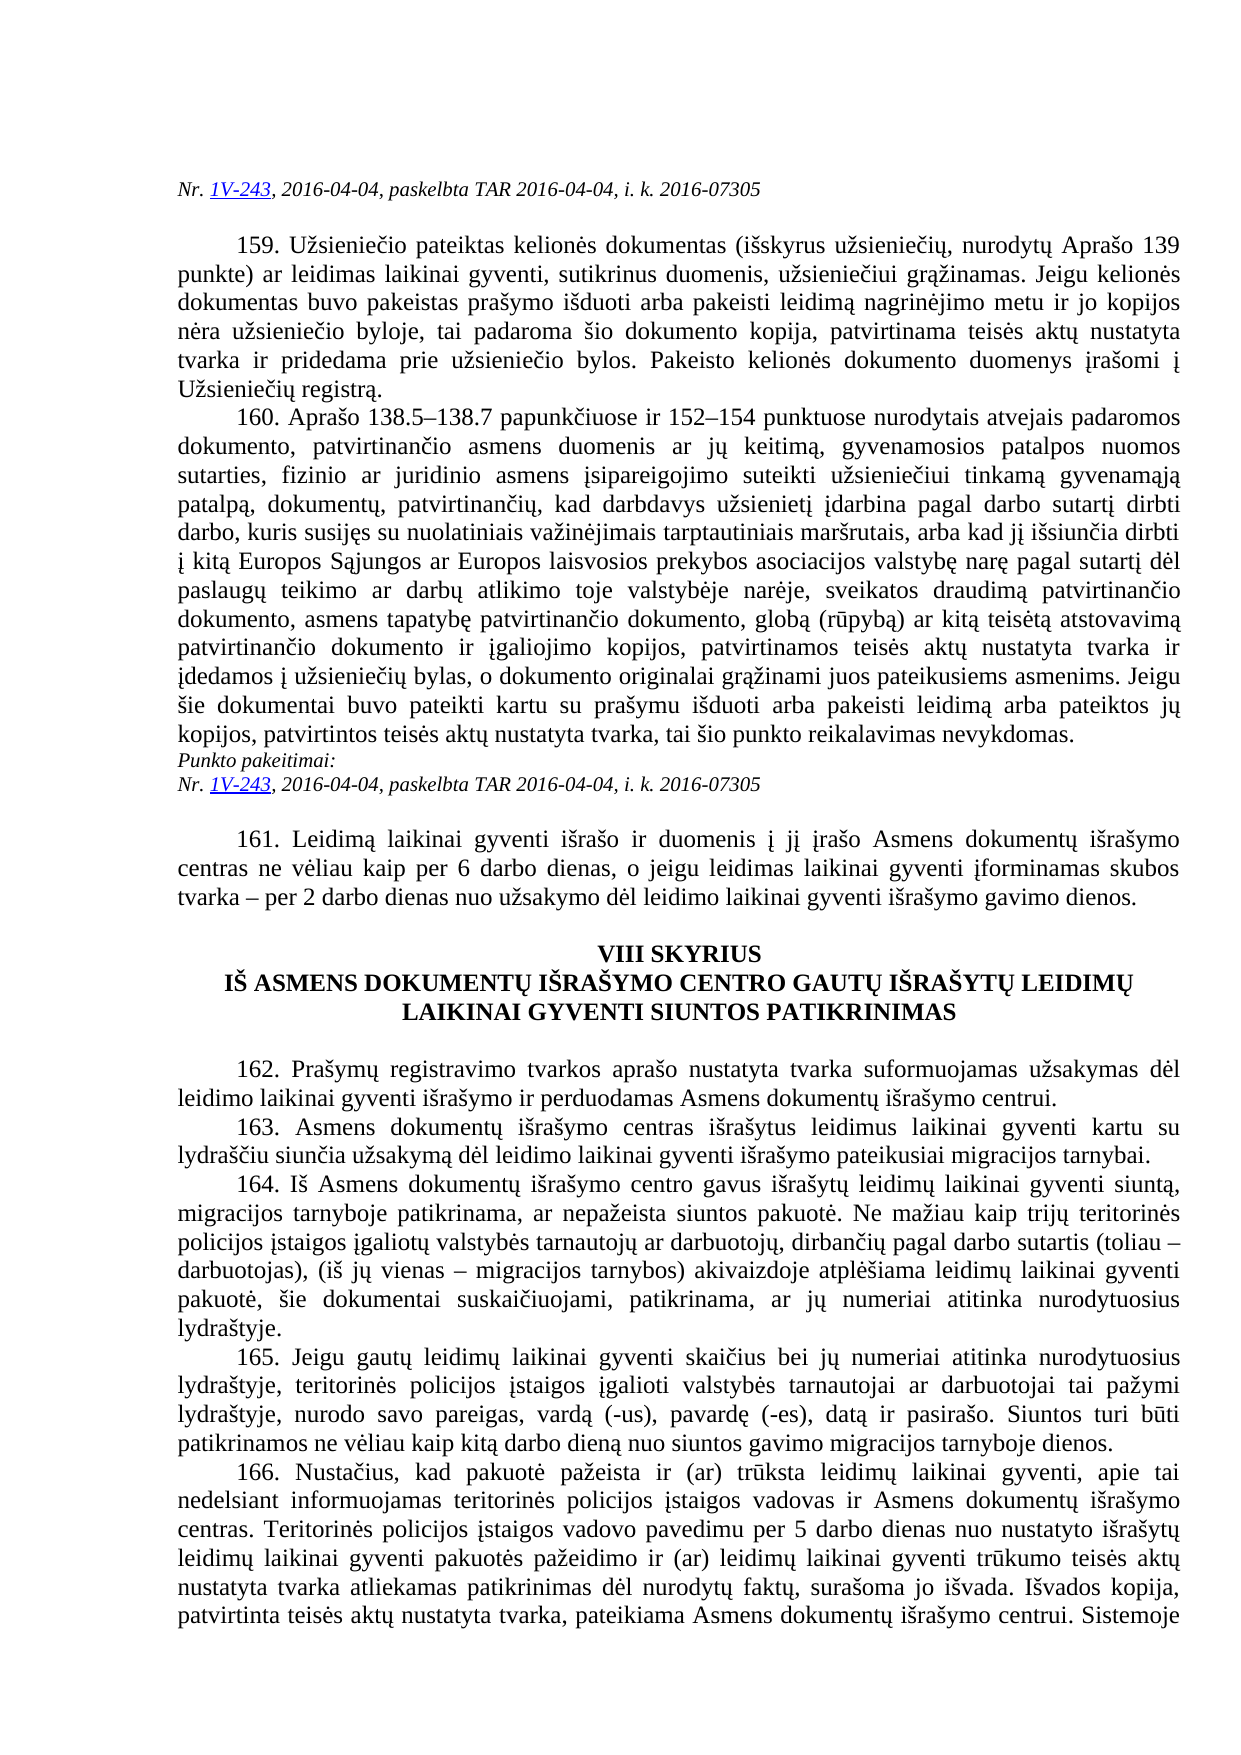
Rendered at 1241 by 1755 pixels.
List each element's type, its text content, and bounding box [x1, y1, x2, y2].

text 160. Aprašo 138.5–138.7 papunkčiuose ir 152–154 punktuose nurodytais atvejais padaromos dokumento, patvirtinančio asmens duomenis ar jų keitimą, gyvenamosios patalpos nuomos sutarties, fizinio ar juridinio asmens įsipareigojimo suteikti užsieniečiui tinkamą gyvenamąją patalpą, dokumentų, patvirtinančių, kad darbdavys užsienietį įdarbina pagal darbo sutartį dirbti darbo, kuris susijęs su nuolatiniais važinėjimais tarptautiniais maršrutais, arba kad jį išsiunčia dirbti į kitą Europos Sąjungos ar Europos laisvosios prekybos asociacijos valstybę narę pagal sutartį dėl paslaugų teikimo ar darbų atlikimo toje valstybėje narėje, sveikatos draudimą patvirtinančio dokumento, asmens tapatybę patvirtinančio dokumento, globą (rūpybą) ar kitą teisėtą atstovavimą patvirtinančio dokumento ir įgaliojimo kopijos, patvirtinamos teisės aktų nustatyta tvarka ir įdedamos į užsieniečių bylas, o dokumento originalai grąžinami juos pateikusiems asmenims. Jeigu šie dokumentai buvo pateikti kartu su prašymu išduoti arba pakeisti leidimą arba pateiktos jų kopijos, patvirtintos teisės aktų nustatyta tvarka, tai šio punkto reikalavimas nevykdomas. [177, 402, 1181, 747]
text 162. Prašymų registravimo tvarkos aprašo nustatyta tvarka suformuojamas užsakymas dėl leidimo laikinai gyventi išrašymo ir perduodamas Asmens dokumentų išrašymo centrui. [177, 1054, 1181, 1112]
text Nr. 1V-243, 2016-04-04, paskelbta TAR 2016-04-04, i. k. 2016-07305 [177, 772, 1181, 796]
text 164. Iš Asmens dokumentų išrašymo centro gavus išrašytų leidimų laikinai gyventi siuntą, migracijos tarnyboje patikrinama, ar nepažeista siuntos pakuotė. Ne mažiau kaip trijų teritorinės policijos įstaigos įgaliotų valstybės tarnautojų ar darbuotojų, dirbančių pagal darbo sutartis (toliau – darbuotojas), (iš jų vienas – migracijos tarnybos) akivaizdoje atplėšiama leidimų laikinai gyventi pakuotė, šie dokumentai suskaičiuojami, patikrinama, ar jų numeriai atitinka nurodytuosius lydraštyje. [177, 1169, 1181, 1342]
text 161. Leidimą laikinai gyventi išrašo ir duomenis į jį įrašo Asmens dokumentų išrašymo centras ne vėliau kaip per 6 darbo dienas, o jeigu leidimas laikinai gyventi įforminamas skubos tvarka – per 2 darbo dienas nuo užsakymo dėl leidimo laikinai gyventi išrašymo gavimo dienos. [177, 824, 1181, 911]
text 166. Nustačius, kad pakuotė pažeista ir (ar) trūksta leidimų laikinai gyventi, apie tai nedelsiant informuojamas teritorinės policijos įstaigos vadovas ir Asmens dokumentų išrašymo centras. Teritorinės policijos įstaigos vadovo pavedimu per 5 darbo dienas nuo nustatyto išrašytų leidimų laikinai gyventi pakuotės pažeidimo ir (ar) leidimų laikinai gyventi trūkumo teisės aktų nustatyta tvarka atliekamas patikrinimas dėl nurodytų faktų, surašoma jo išvada. Išvados kopija, patvirtinta teisės aktų nustatyta tvarka, pateikiama Asmens dokumentų išrašymo centrui. Sistemoje [177, 1457, 1181, 1629]
text Nr. 1V-243, 2016-04-04, paskelbta TAR 2016-04-04, i. k. 2016-07305 [177, 177, 1181, 201]
text VIII SKYRIUS [177, 939, 1181, 968]
text 163. Asmens dokumentų išrašymo centras išrašytus leidimus laikinai gyventi kartu su lydraščiu siunčia užsakymą dėl leidimo laikinai gyventi išrašymo pateikusiai migracijos tarnybai. [177, 1112, 1181, 1169]
text 165. Jeigu gautų leidimų laikinai gyventi skaičius bei jų numeriai atitinka nurodytuosius lydraštyje, teritorinės policijos įstaigos įgalioti valstybės tarnautojai ar darbuotojai tai pažymi lydraštyje, nurodo savo pareigas, vardą (-us), pavardę (-es), datą ir pasirašo. Siuntos turi būti patikrinamos ne vėliau kaip kitą darbo dieną nuo siuntos gavimo migracijos tarnyboje dienos. [177, 1342, 1181, 1457]
text IŠ ASMENS DOKUMENTŲ IŠRAŠYMO CENTRO GAUTŲ IŠRAŠYTŲ LEIDIMŲ LAIKINAI GYVENTI SIUNTOS PATIKRINIMAS [177, 968, 1181, 1026]
text Punkto pakeitimai: [177, 747, 1181, 772]
text 159. Užsieniečio pateiktas kelionės dokumentas (išskyrus užsieniečių, nurodytų Aprašo 139 punkte) ar leidimas laikinai gyventi, sutikrinus duomenis, užsieniečiui grąžinamas. Jeigu kelionės dokumentas buvo pakeistas prašymo išduoti arba pakeisti leidimą nagrinėjimo metu ir jo kopijos nėra užsieniečio byloje, tai padaroma šio dokumento kopija, patvirtinama teisės aktų nustatyta tvarka ir pridedama prie užsieniečio bylos. Pakeisto kelionės dokumento duomenys įrašomi į Užsieniečių registrą. [177, 230, 1181, 402]
